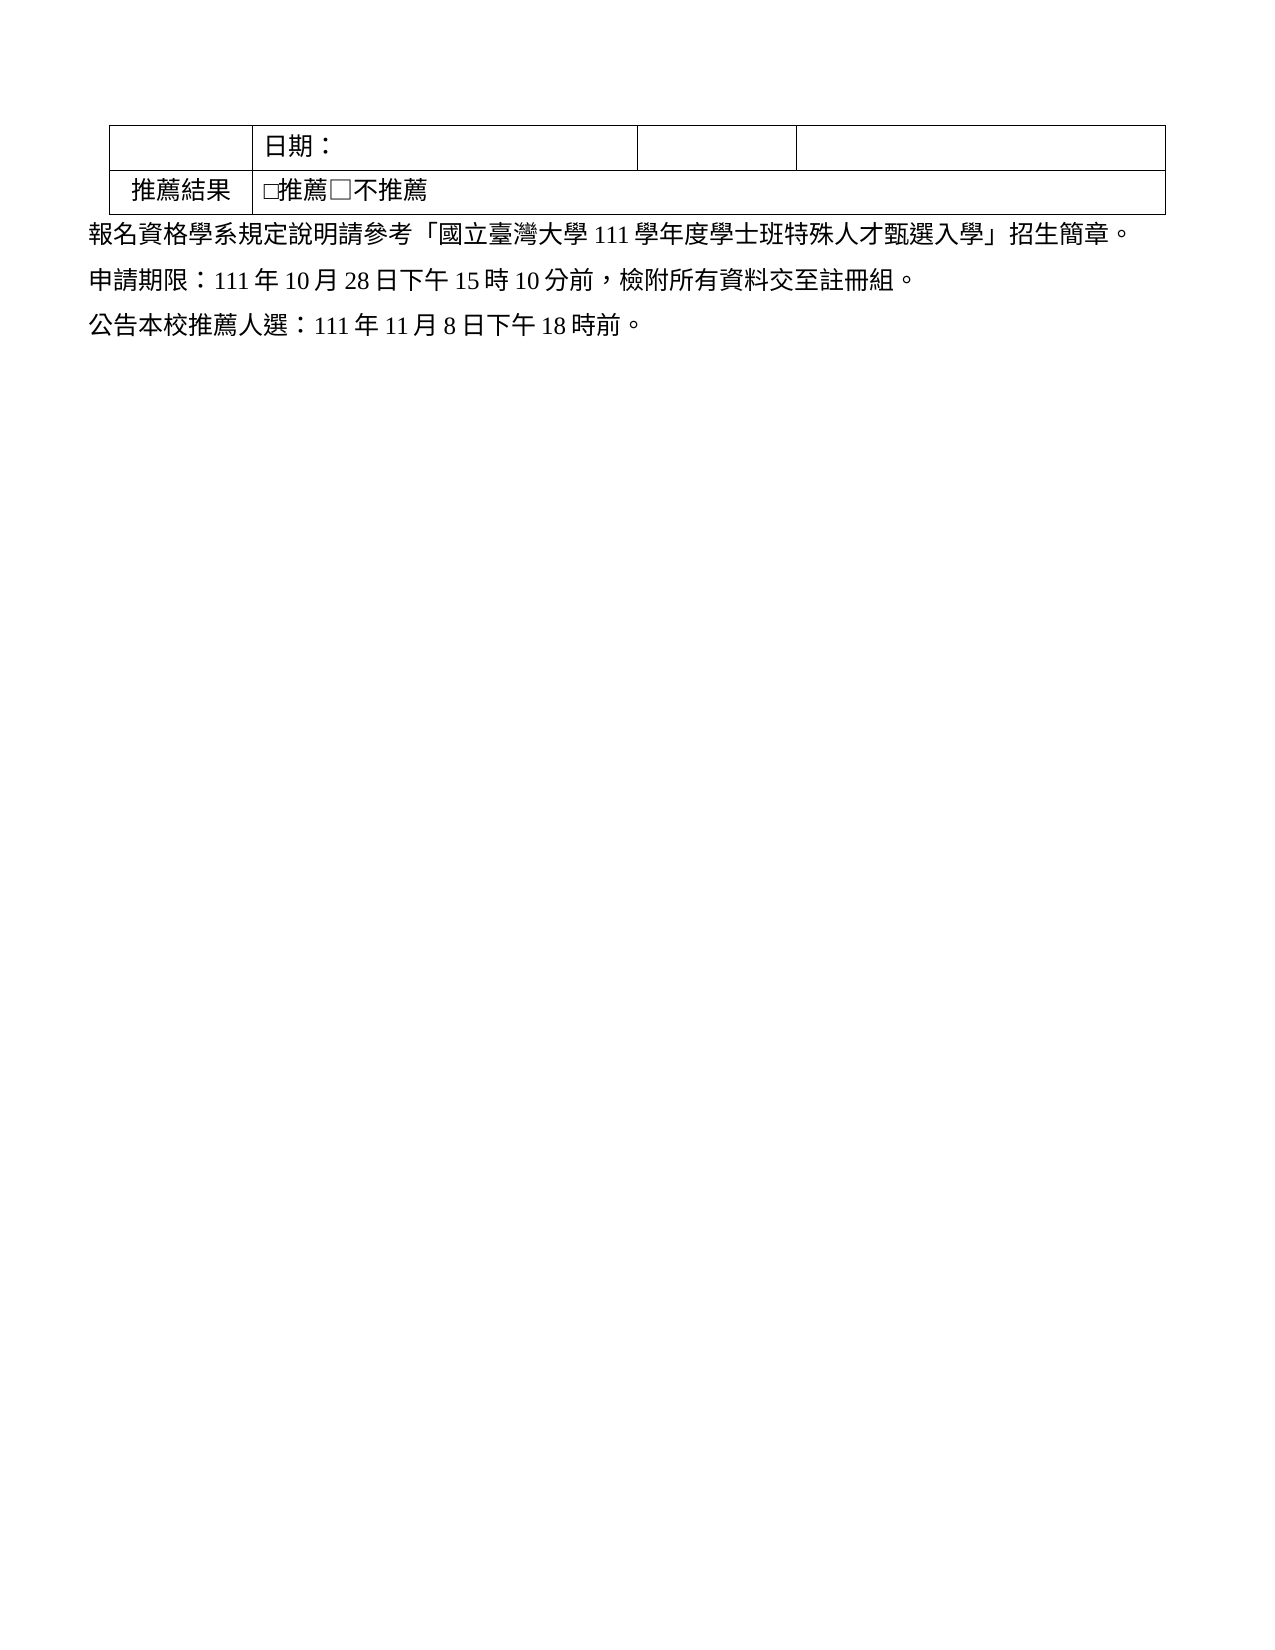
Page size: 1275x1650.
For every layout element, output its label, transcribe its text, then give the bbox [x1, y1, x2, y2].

table_cell [638, 126, 796, 169]
text 公告本校推薦人選：111年11月8日下午18時前。 [89, 306, 1186, 342]
table_cell 推薦結果 [110, 171, 252, 214]
table_cell [797, 126, 1165, 169]
table_cell □推薦□不推薦 [253, 171, 1165, 214]
table_cell [110, 126, 252, 169]
table_cell 日期： [253, 126, 637, 169]
text 申請期限：111年10月28日下午15時10分前，檢附所有資料交至註冊組。 [89, 260, 1186, 296]
text 報名資格學系規定說明請參考「國立臺灣大學111學年度學士班特殊人才甄選入學」招生簡章。 [89, 215, 1186, 251]
